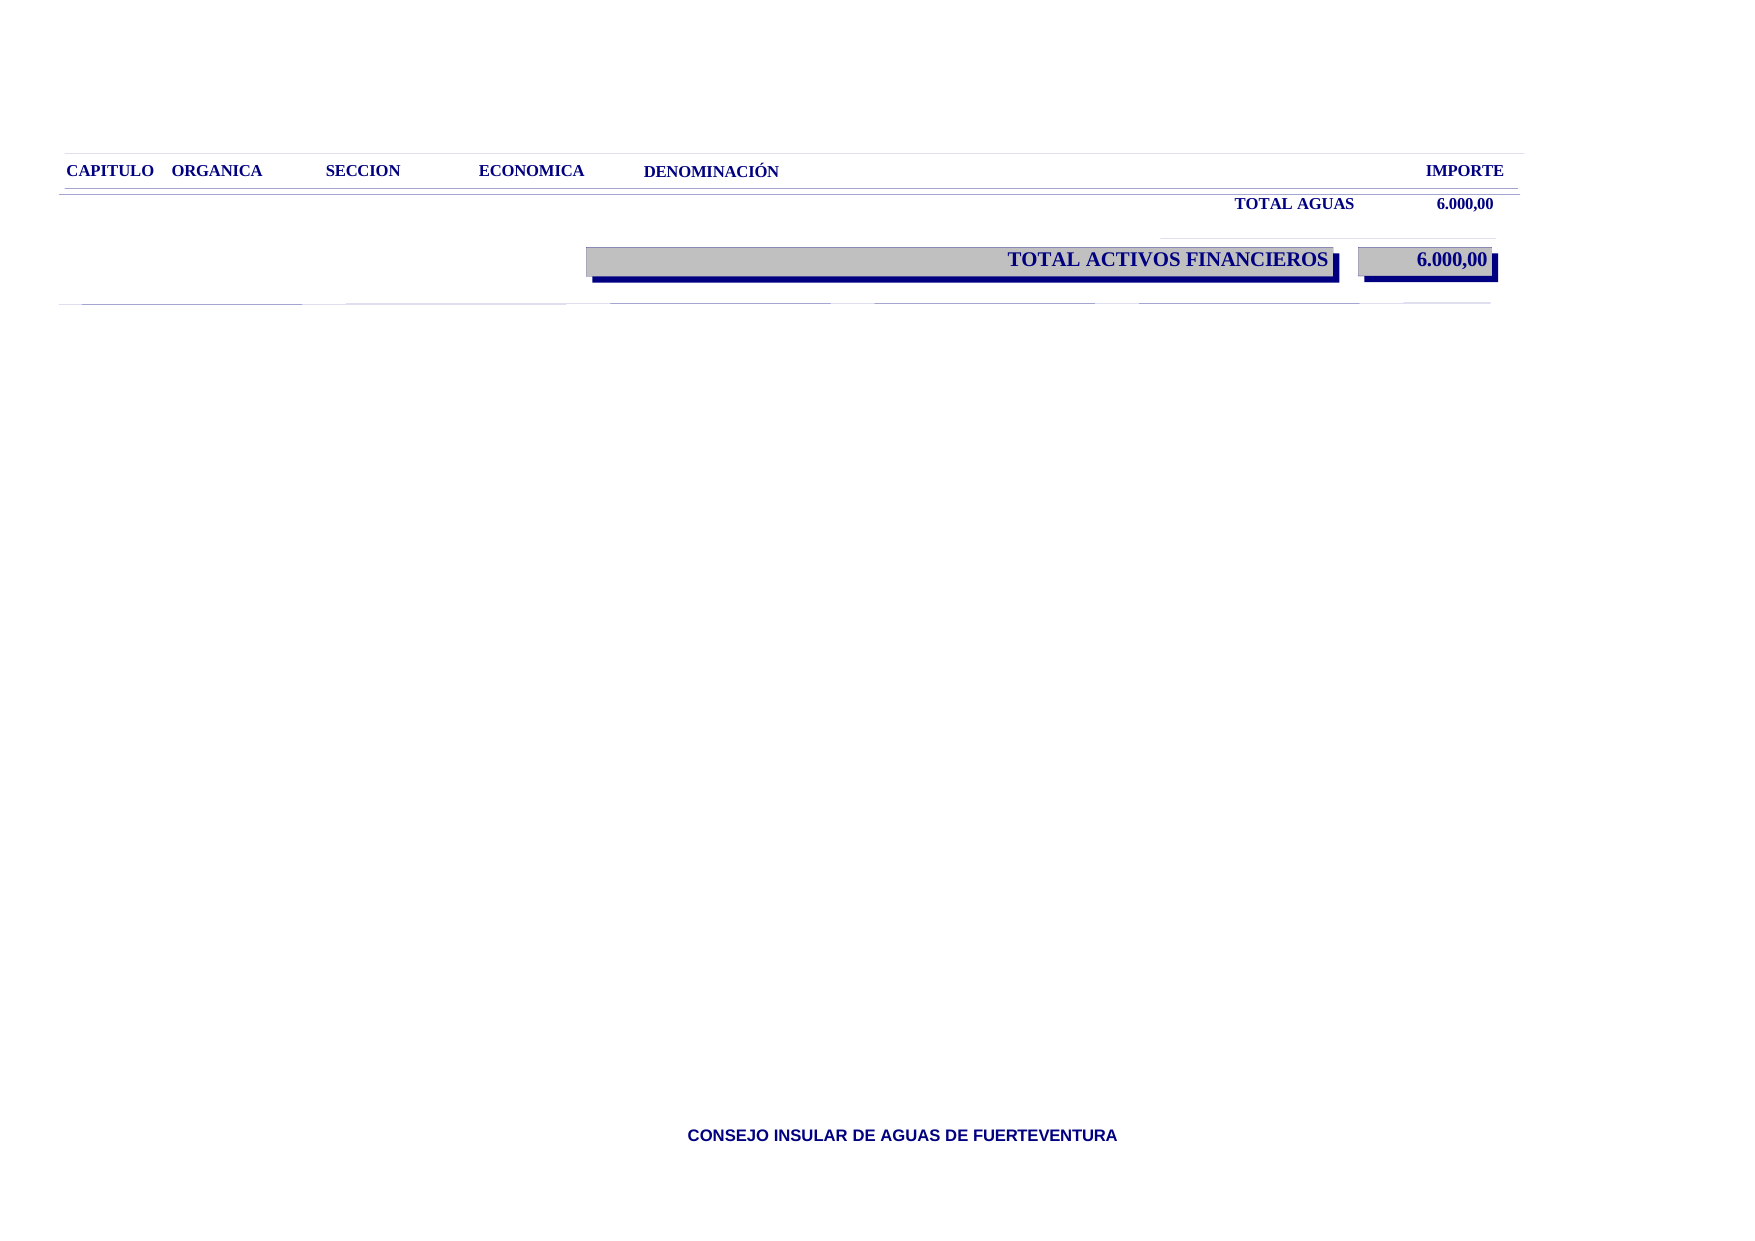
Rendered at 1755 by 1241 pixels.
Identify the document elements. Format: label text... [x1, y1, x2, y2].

text TOTAL AGUAS 6.000,00 [44, 194, 1494, 213]
